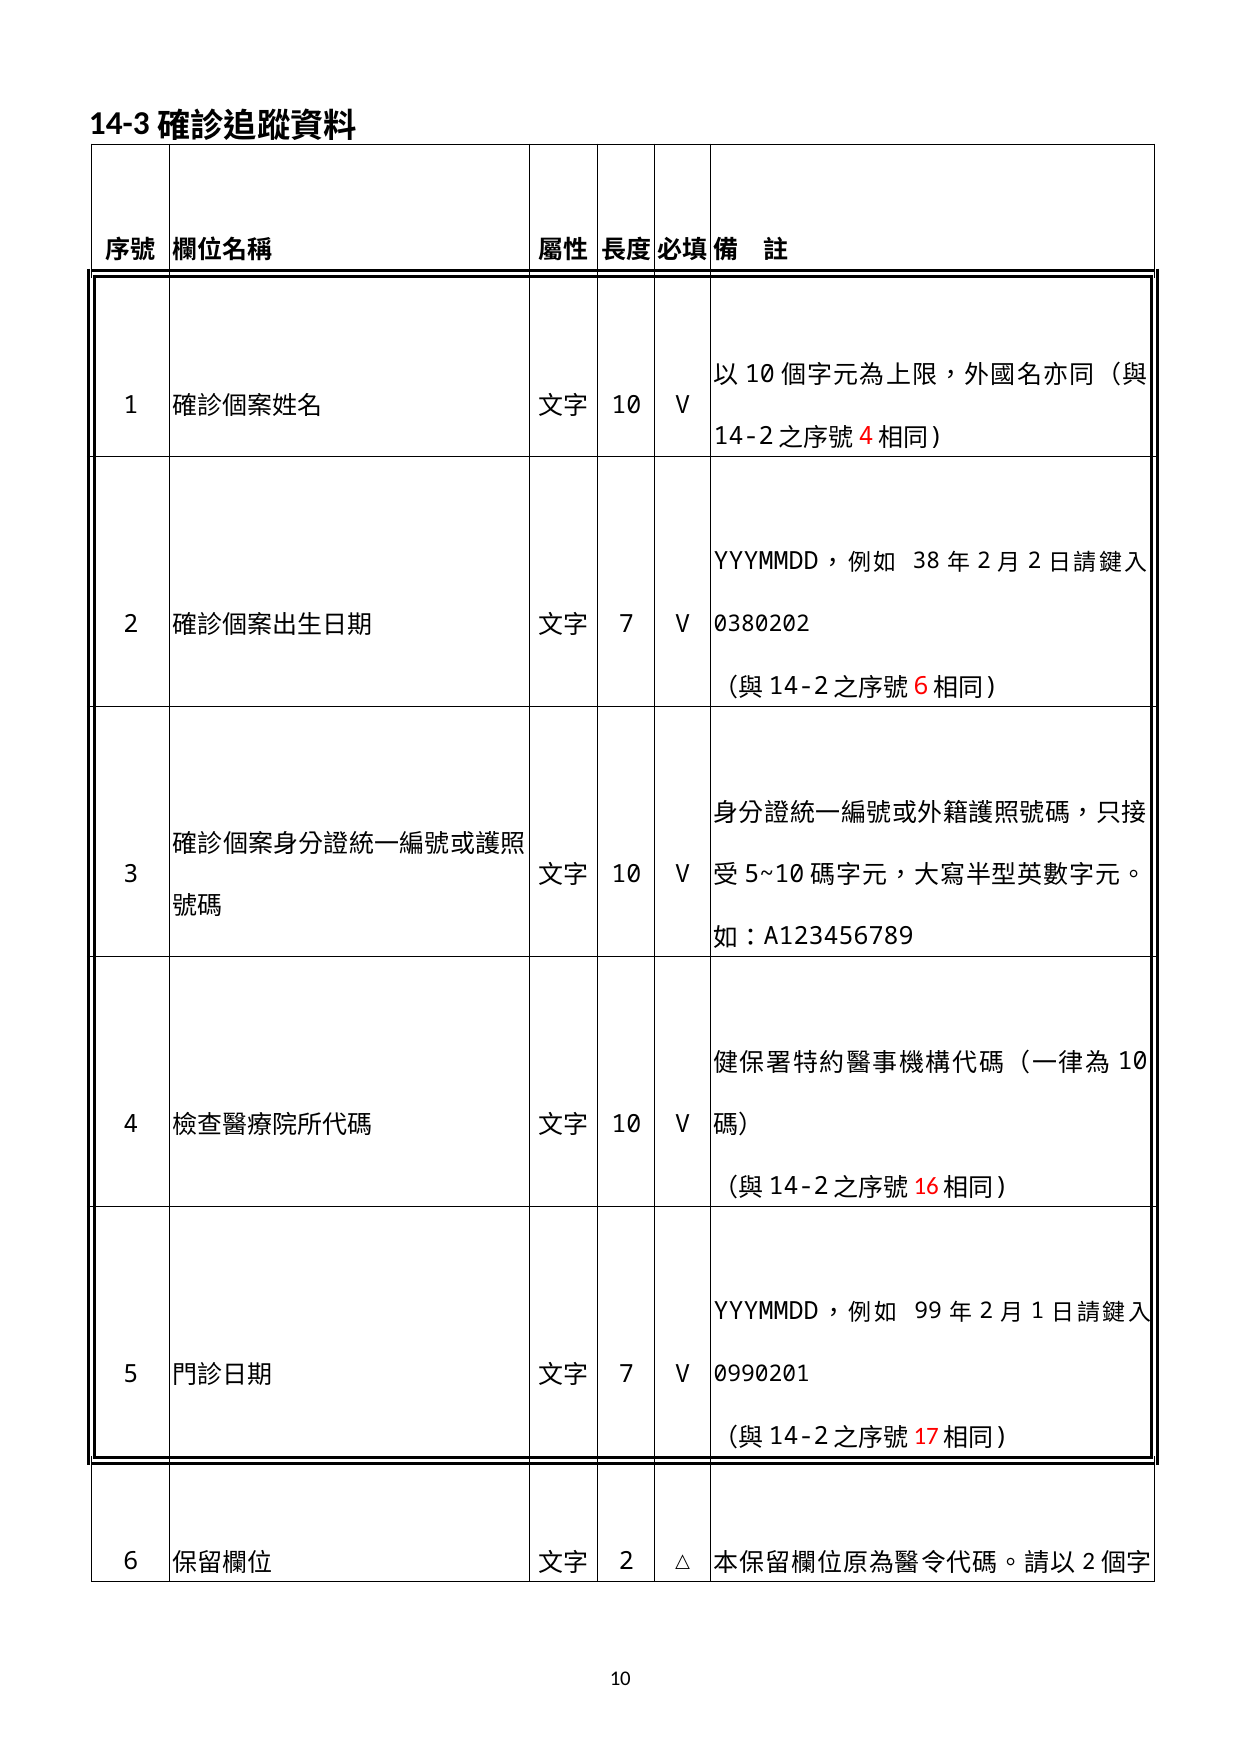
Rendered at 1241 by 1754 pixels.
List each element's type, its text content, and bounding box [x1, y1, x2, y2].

table_cell 文字 [530, 1207, 597, 1456]
table_cell V [655, 278, 710, 456]
text 14-3 確診追蹤資料 [89, 81, 1152, 143]
table_cell 確診個案出生日期 [170, 457, 529, 706]
table_cell 7 [598, 1207, 654, 1456]
table_cell 6 [92, 1465, 169, 1581]
table_cell 確診個案身分證統一編號或護照號碼 [170, 707, 529, 956]
table_cell 檢查醫療院所代碼 [170, 957, 529, 1206]
table_cell YYYMMDD，例如 38年2月2日請鍵入0380202 （與14-2之序號6相同) [711, 457, 1150, 706]
table_header 序號 [92, 145, 169, 268]
table_cell 4 [96, 957, 169, 1206]
table_cell [92, 1456, 169, 1462]
table_cell 2 [598, 1465, 654, 1581]
table_cell 文字 [530, 957, 597, 1206]
table_cell 身分證統一編號或外籍護照號碼，只接受5~10碼字元，大寫半型英數字元。如：A123456789 [711, 707, 1150, 956]
table_cell 健保署特約醫事機構代碼（一律為10碼） （與14-2之序號16相同) [711, 957, 1150, 1206]
table_cell 文字 [530, 278, 597, 456]
table_cell 文字 [530, 457, 597, 706]
table_cell △ [655, 1465, 710, 1581]
table_cell 本保留欄位原為醫令代碼。請以2個字 [711, 1465, 1154, 1581]
table_header 屬性 [530, 145, 597, 268]
table_cell 10 [598, 707, 654, 956]
table_cell 文字 [530, 707, 597, 956]
table_cell 2 [96, 457, 169, 706]
table_cell 1 [92, 272, 169, 456]
table_cell V [655, 457, 710, 706]
table_header 必填 [655, 145, 710, 268]
table_cell 保留欄位 [170, 1465, 529, 1581]
table_cell V [655, 957, 710, 1206]
table_cell 文字 [530, 1465, 597, 1581]
table_cell 確診個案姓名 [170, 278, 529, 456]
table_header 欄位名稱 [170, 145, 529, 268]
table_cell YYYMMDD，例如 99年2月1日請鍵入0990201 （與14-2之序號17相同) [711, 1207, 1150, 1456]
table_cell 7 [598, 457, 654, 706]
table_header 備 註 [711, 145, 1154, 268]
table_header 長度 [598, 145, 654, 268]
table_cell 10 [598, 278, 654, 456]
table_cell V [655, 707, 710, 956]
table_cell 3 [96, 707, 169, 956]
table_cell 以10個字元為上限，外國名亦同（與14-2之序號4相同) [711, 272, 1154, 456]
table_cell [711, 1456, 1154, 1462]
table_cell 10 [598, 957, 654, 1206]
table_cell 門診日期 [170, 1207, 529, 1456]
table_cell V [655, 1207, 710, 1456]
table_cell 5 [96, 1207, 169, 1456]
